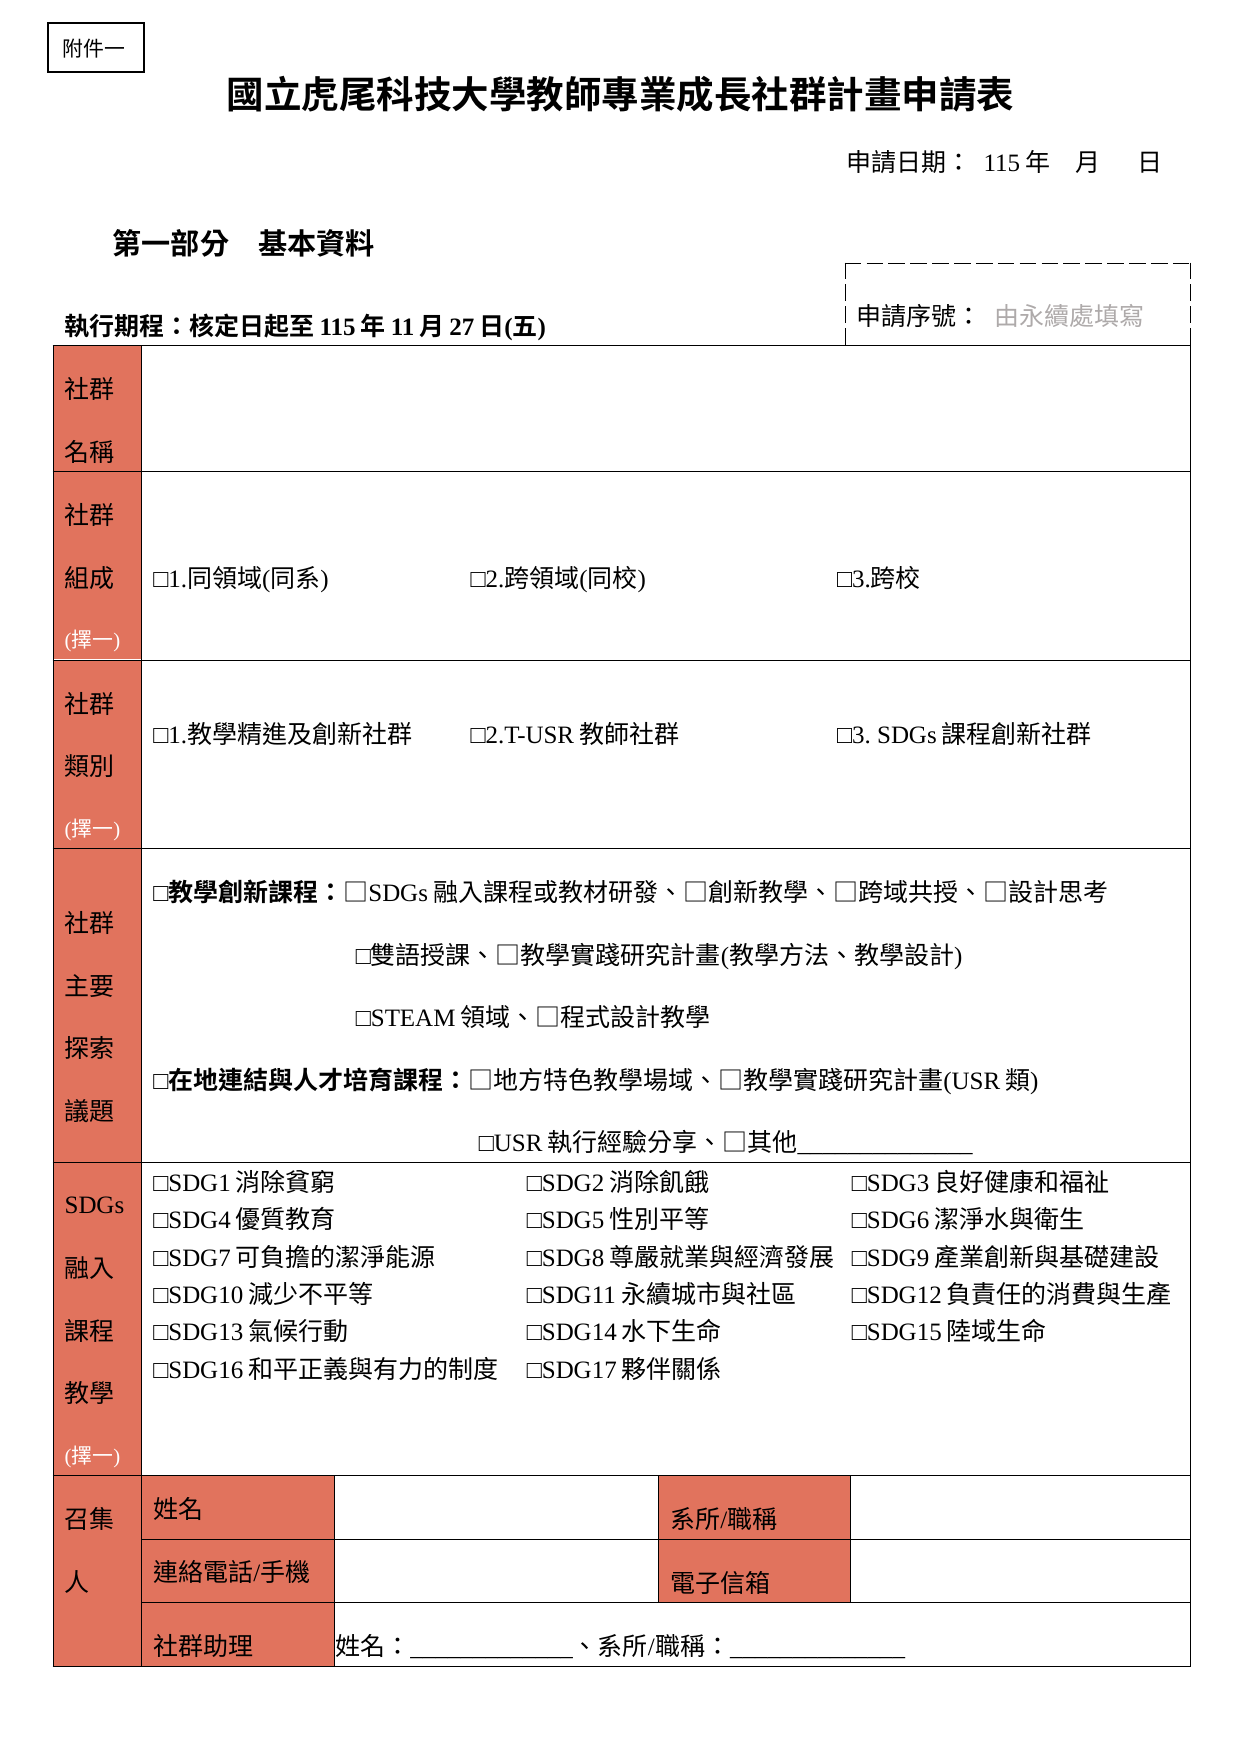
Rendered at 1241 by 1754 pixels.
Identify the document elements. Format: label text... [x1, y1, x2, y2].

table_cell 社群主要探索議題 [54, 849, 141, 1162]
table_cell □3. SDGs課程創新社群 [836, 661, 1190, 848]
table_cell □SDG3良好健康和福祉 [851, 1163, 1190, 1199]
table_cell 社群類別 (擇一) [54, 661, 141, 848]
table_cell □SDG6潔淨水與衛生 [851, 1199, 1190, 1236]
table_cell 系所/職稱 [659, 1476, 850, 1539]
table_cell 社群名稱 [54, 346, 141, 471]
table_cell [851, 1348, 1190, 1475]
table_cell 社群助理 [142, 1603, 334, 1666]
table_cell [851, 1540, 1190, 1602]
table_cell □SDG13氣候行動 [142, 1311, 526, 1348]
table_header [1190, 263, 1194, 345]
table_cell □SDG17夥伴關係 [526, 1348, 851, 1475]
table_cell □2.T-USR教師社群 [469, 661, 836, 848]
table_cell □2.跨領域(同校) [469, 472, 836, 659]
table_cell 連絡電話/手機 [142, 1540, 334, 1602]
table_header 執行期程：核定日起至115年11月27日(五) [53, 263, 845, 345]
table_cell □SDG4優質教育 [142, 1199, 526, 1236]
table_cell 召集人 [54, 1476, 141, 1666]
table_cell □SDG9產業創新與基礎建設 [851, 1236, 1190, 1273]
table_cell □3.跨校 [836, 472, 1190, 659]
text 申請日期： 115年 月 日 [112, 119, 1162, 181]
table_cell 社群組成 (擇一) [54, 472, 141, 659]
table_cell □SDG7可負擔的潔淨能源 [142, 1236, 526, 1273]
table_cell □SDG1消除貧窮 [142, 1163, 526, 1199]
table_cell □SDG11永續城市與社區 [526, 1274, 851, 1311]
table_cell □SDG8尊嚴就業與經濟發展 [526, 1236, 851, 1273]
table_header 申請序號： 由永續處填寫 [845, 263, 1190, 345]
table_cell □1.同領域(同系) [142, 472, 469, 659]
table_cell [142, 346, 1190, 471]
text 第一部分 基本資料 [112, 200, 1100, 262]
table_cell 姓名 [142, 1476, 334, 1539]
table_cell □SDG5性別平等 [526, 1199, 851, 1236]
table_cell 姓名：_____________、系所/職稱：______________ [335, 1603, 1190, 1666]
table_cell [851, 1476, 1190, 1539]
table_cell [335, 1476, 658, 1539]
table_cell □SDG2消除飢餓 [526, 1163, 851, 1199]
table_cell □SDG10減少不平等 [142, 1274, 526, 1311]
table_cell □SDG16和平正義與有力的制度 [142, 1348, 526, 1475]
table_cell 電子信箱 [659, 1540, 850, 1602]
table_cell □SDG15陸域生命 [851, 1311, 1190, 1348]
table_cell □SDG14水下生命 [526, 1311, 851, 1348]
table_cell □1.教學精進及創新社群 [142, 661, 469, 848]
table_cell SDGs融入課程教學 (擇一) [54, 1163, 141, 1475]
table_cell [335, 1540, 658, 1602]
text 國立虎尾科技大學教師專業成長社群計畫申請表 [112, 64, 1128, 119]
table_cell □SDG12負責任的消費與生產 [851, 1274, 1190, 1311]
table_cell □教學創新課程：□SDGs融入課程或教材研發、□創新教學、□跨域共授、□設計思考 □雙語授課、□教學實踐研究計畫(教學方法、教學設計) □STEAM領域、□程式設計教學 □在地連結與人才培育課程：□地方特色教學場域、□教學實踐研究計畫(USR類) □USR執行經驗分享、□其他______________ [142, 849, 1190, 1162]
